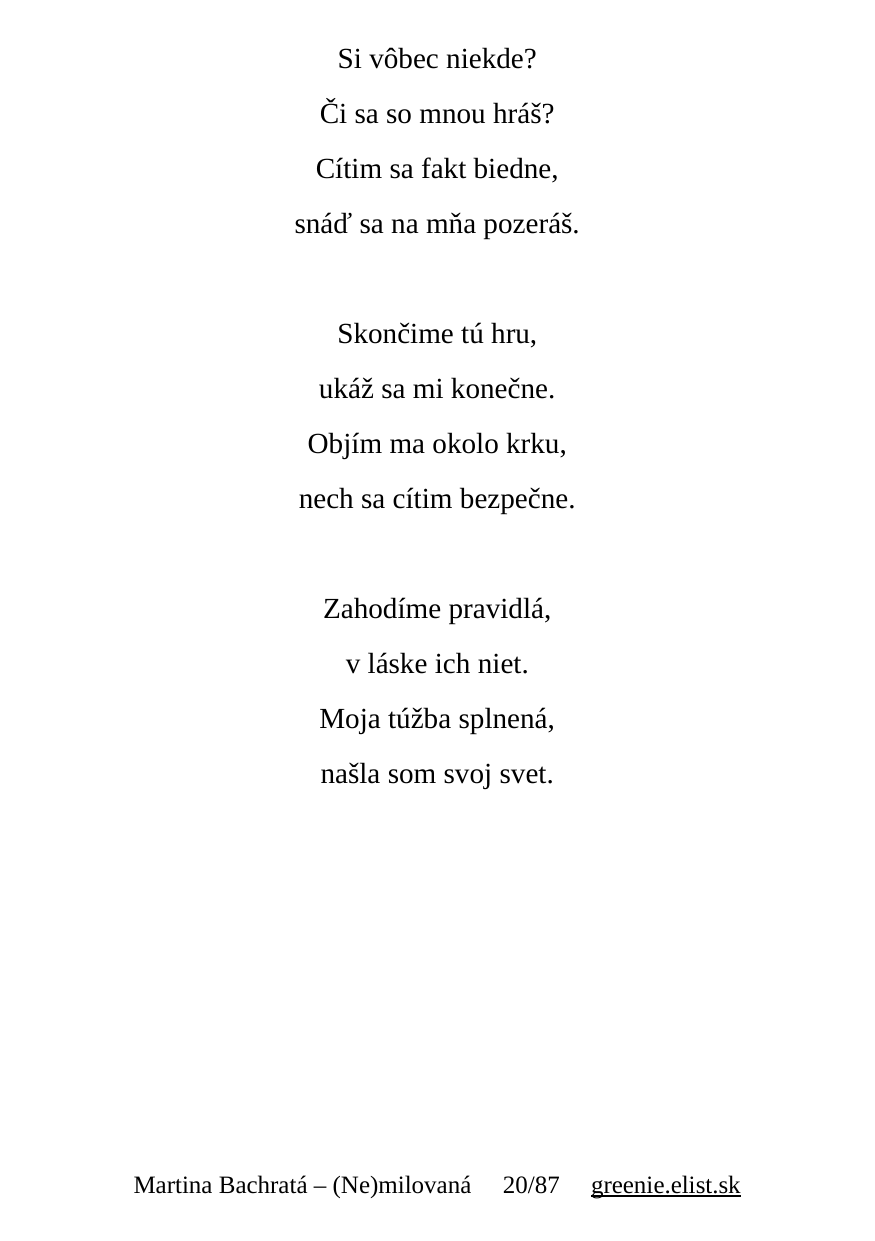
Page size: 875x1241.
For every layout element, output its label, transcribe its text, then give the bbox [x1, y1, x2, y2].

text Skončime tú hru, [41, 316, 833, 350]
text ukáž sa mi konečne. [41, 371, 833, 405]
text nech sa cítim bezpečne. [41, 481, 833, 515]
text Si vôbec niekde? [41, 41, 833, 75]
text snáď sa na mňa pozeráš. [41, 206, 833, 240]
text Či sa so mnou hráš? [41, 96, 833, 130]
text našla som svoj svet. [41, 756, 833, 790]
text Cítim sa fakt biedne, [41, 151, 833, 185]
text Objím ma okolo krku, [41, 426, 833, 460]
text Moja túžba splnená, [41, 701, 833, 735]
text v láske ich niet. [41, 646, 833, 680]
text Zahodíme pravidlá, [41, 591, 833, 625]
